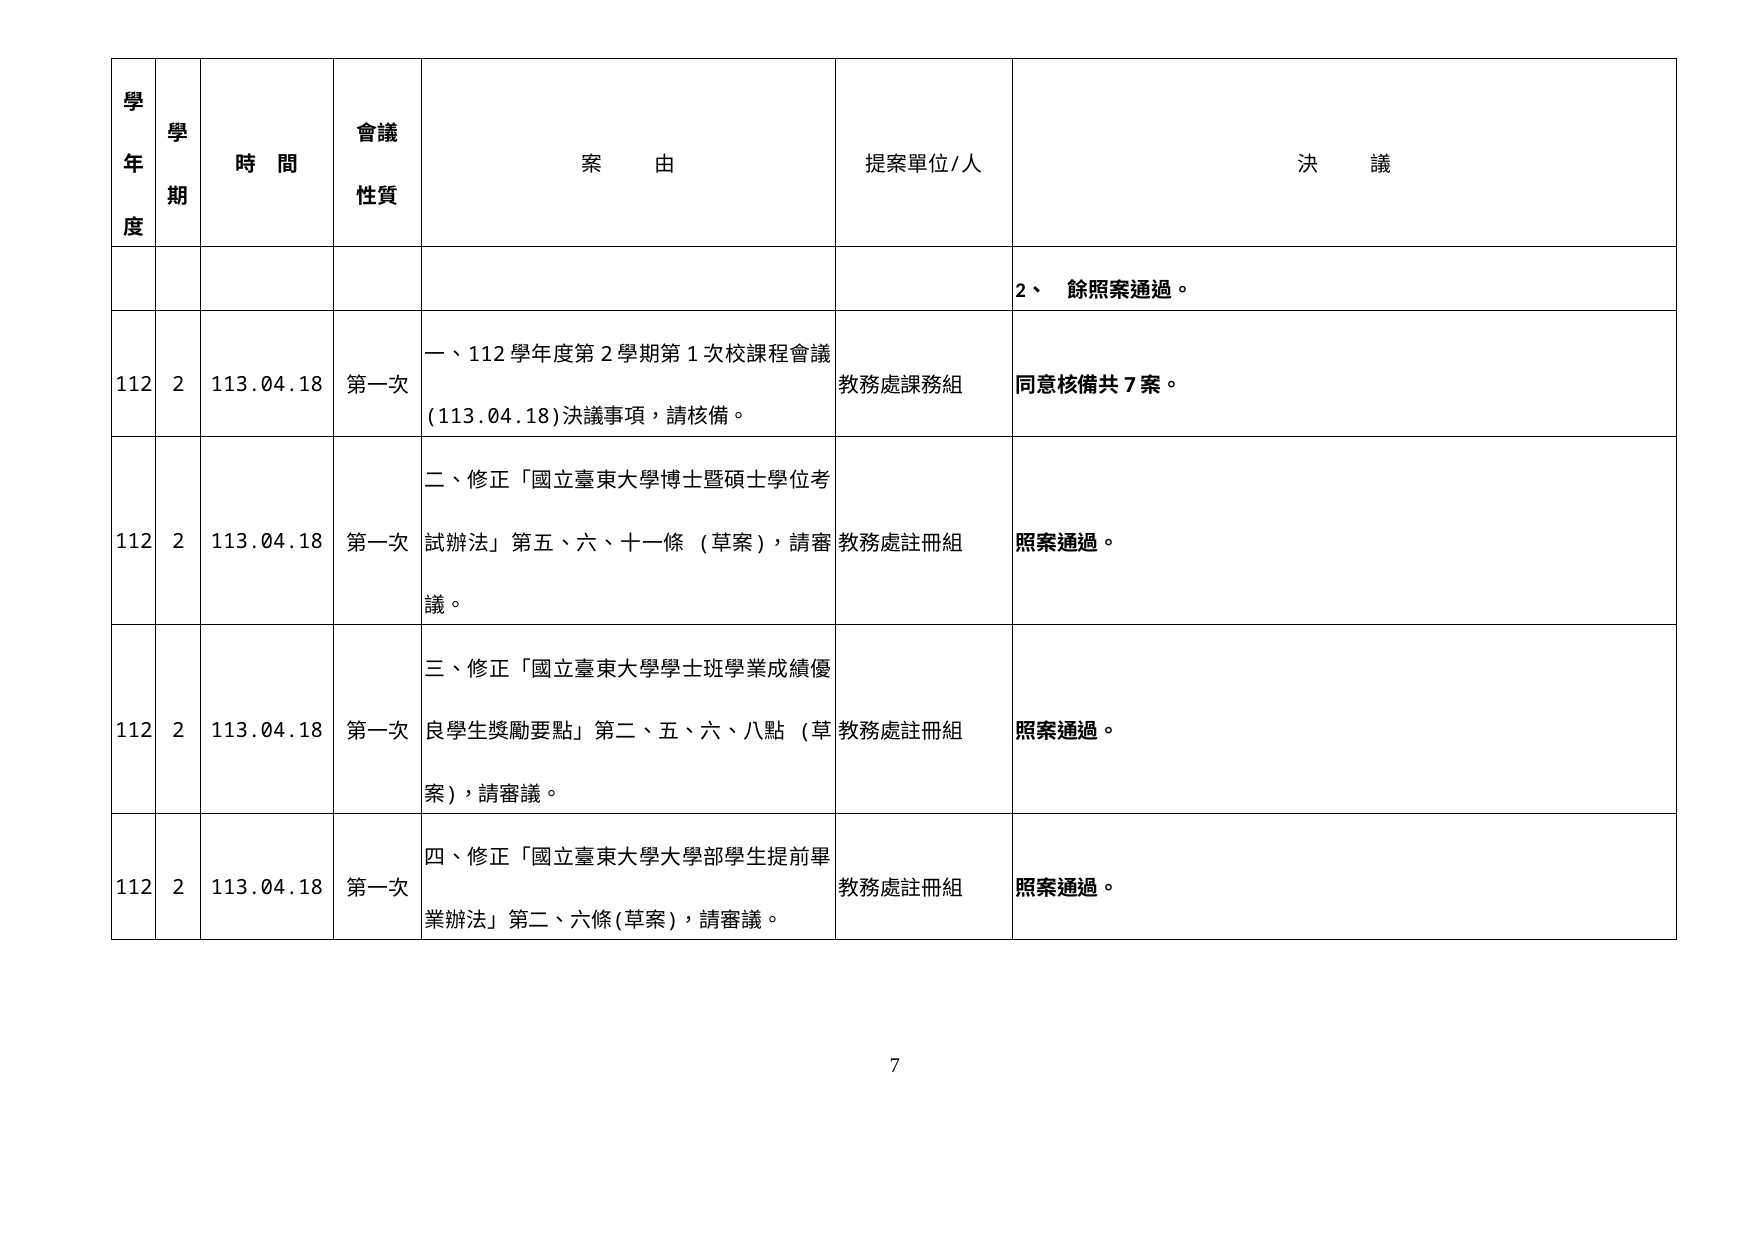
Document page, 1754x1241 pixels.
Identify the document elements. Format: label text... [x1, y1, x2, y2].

table_cell 第七點第一項修正為「本要點所稱「交通費補助」適用對象為本校專任教師開設之課程，其補助原則為：」。 餘照案通過。 [1013, 247, 1676, 310]
table_cell [836, 247, 1012, 310]
table_cell 113.04.18 [201, 437, 333, 624]
table_cell [112, 247, 155, 310]
table_header 學期 [156, 59, 200, 246]
table_cell 112 [112, 437, 155, 624]
table_cell 教務處註冊組 [836, 437, 1012, 624]
table_cell 113.04.18 [201, 625, 333, 813]
table_cell 112 [112, 311, 155, 436]
table_cell 照案通過。 [1013, 625, 1676, 813]
table_header 會議 性質 [334, 59, 421, 246]
table_cell 2 [156, 311, 200, 436]
table_header 提案單位/人 [836, 59, 1012, 246]
table_cell [422, 247, 835, 310]
table_cell 第一次 [334, 814, 421, 939]
table_cell 113.04.18 [201, 814, 333, 939]
table_cell 照案通過。 [1013, 437, 1676, 624]
table_cell 同意核備共7案。 [1013, 311, 1676, 436]
table_cell 教務處註冊組 [836, 625, 1012, 813]
table_header 學年度 [112, 59, 155, 246]
table_header 案 由 [422, 59, 835, 246]
table_cell 四、修正「國立臺東大學大學部學生提前畢業辦法」第二、六條(草案)，請審議。 [422, 814, 835, 939]
table_cell 二、修正「國立臺東大學博士暨碩士學位考試辦法」第五、六、十一條 (草案)，請審議。 [422, 437, 835, 624]
table_cell 113.04.18 [201, 311, 333, 436]
table_cell [156, 247, 200, 310]
table_cell 112 [112, 625, 155, 813]
table_cell 第一次 [334, 437, 421, 624]
table_header 時 間 [201, 59, 333, 246]
table_cell 教務處課務組 [836, 311, 1012, 436]
table_cell 照案通過。 [1013, 814, 1676, 939]
table_cell 第一次 [334, 625, 421, 813]
table_cell 第一次 [334, 311, 421, 436]
table_cell 三、修正「國立臺東大學學士班學業成績優良學生獎勵要點」第二、五、六、八點 (草案)，請審議。 [422, 625, 835, 813]
table_cell 教務處註冊組 [836, 814, 1012, 939]
table_header 決 議 [1013, 59, 1676, 246]
table_cell [201, 247, 333, 310]
table_cell 2 [156, 437, 200, 624]
table_cell 112 [112, 814, 155, 939]
table_cell 一、112學年度第2學期第1次校課程會議(113.04.18)決議事項，請核備。 [422, 311, 835, 436]
table_cell 2 [156, 625, 200, 813]
table_cell 2 [156, 814, 200, 939]
table_cell [334, 247, 421, 310]
